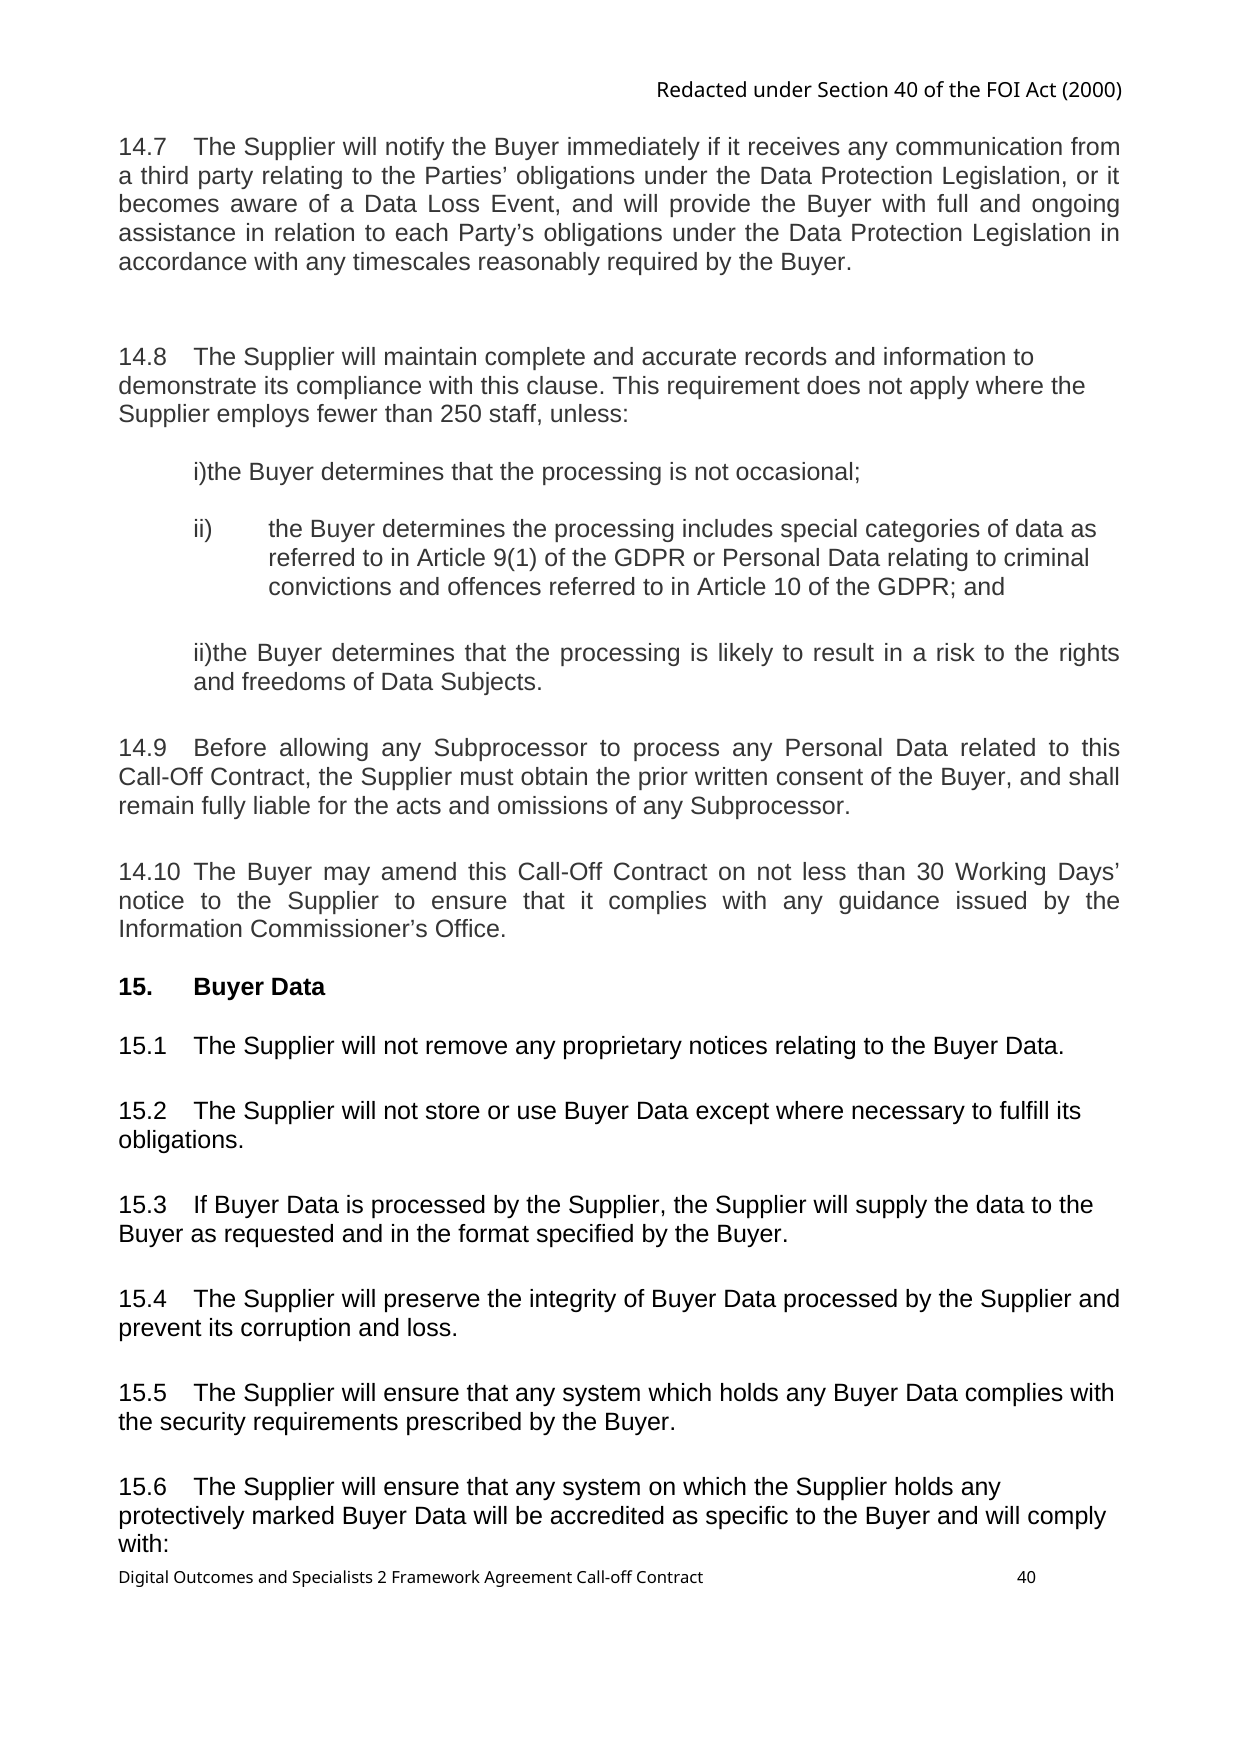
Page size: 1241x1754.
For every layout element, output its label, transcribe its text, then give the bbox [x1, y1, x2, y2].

text 15.2 The Supplier will not store or use Buyer Data except where necessary to fulfill its obligations. [118, 1096, 1122, 1153]
list the Buyer determines that the processing is likely to result in a risk to the rights and freedoms of Data Subjects. [193, 638, 1122, 696]
text 14.8 The Supplier will maintain complete and accurate records and information to demonstrate its compliance with this clause. This requirement does not apply where the Supplier employs fewer than 250 staff, unless: [118, 342, 1122, 428]
list the Buyer determines that the processing is not occasional; [193, 457, 1122, 486]
text 14.7 The Supplier will notify the Buyer immediately if it receives any communication from a third party relating to the Parties’ obligations under the Data Protection Legislation, or it becomes aware of a Data Loss Event, and will provide the Buyer with full and ongoing assistance in relation to each Party’s obligations under the Data Protection Legislation in accordance with any timescales reasonably required by the Buyer. [118, 132, 1122, 276]
text 14.9 Before allowing any Subprocessor to process any Personal Data related to this Call-Off Contract, the Supplier must obtain the prior written consent of the Buyer, and shall remain fully liable for the acts and omissions of any Subprocessor. [118, 733, 1122, 819]
text ii) the Buyer determines the processing includes special categories of data as referred to in Article 9(1) of the GDPR or Personal Data relating to criminal convictions and offences referred to in Article 10 of the GDPR; and [193, 514, 1122, 601]
text 15.6 The Supplier will ensure that any system on which the Supplier holds any protectively marked Buyer Data will be accredited as specific to the Buyer and will comply with: [118, 1472, 1122, 1558]
text 15.5 The Supplier will ensure that any system which holds any Buyer Data complies with the security requirements prescribed by the Buyer. [118, 1378, 1122, 1435]
text 15.3 If Buyer Data is processed by the Supplier, the Supplier will supply the data to the Buyer as requested and in the format specified by the Buyer. [118, 1190, 1122, 1247]
text 15.4 The Supplier will preserve the integrity of Buyer Data processed by the Supplier and prevent its corruption and loss. [118, 1284, 1122, 1341]
text 14.10 The Buyer may amend this Call-Off Contract on not less than 30 Working Days’ notice to the Supplier to ensure that it complies with any guidance issued by the Information Commissioner’s Office. [118, 857, 1122, 943]
subtitle 15. Buyer Data [118, 972, 1122, 1001]
text 15.1 The Supplier will not remove any proprietary notices relating to the Buyer Data. [118, 1031, 1122, 1059]
